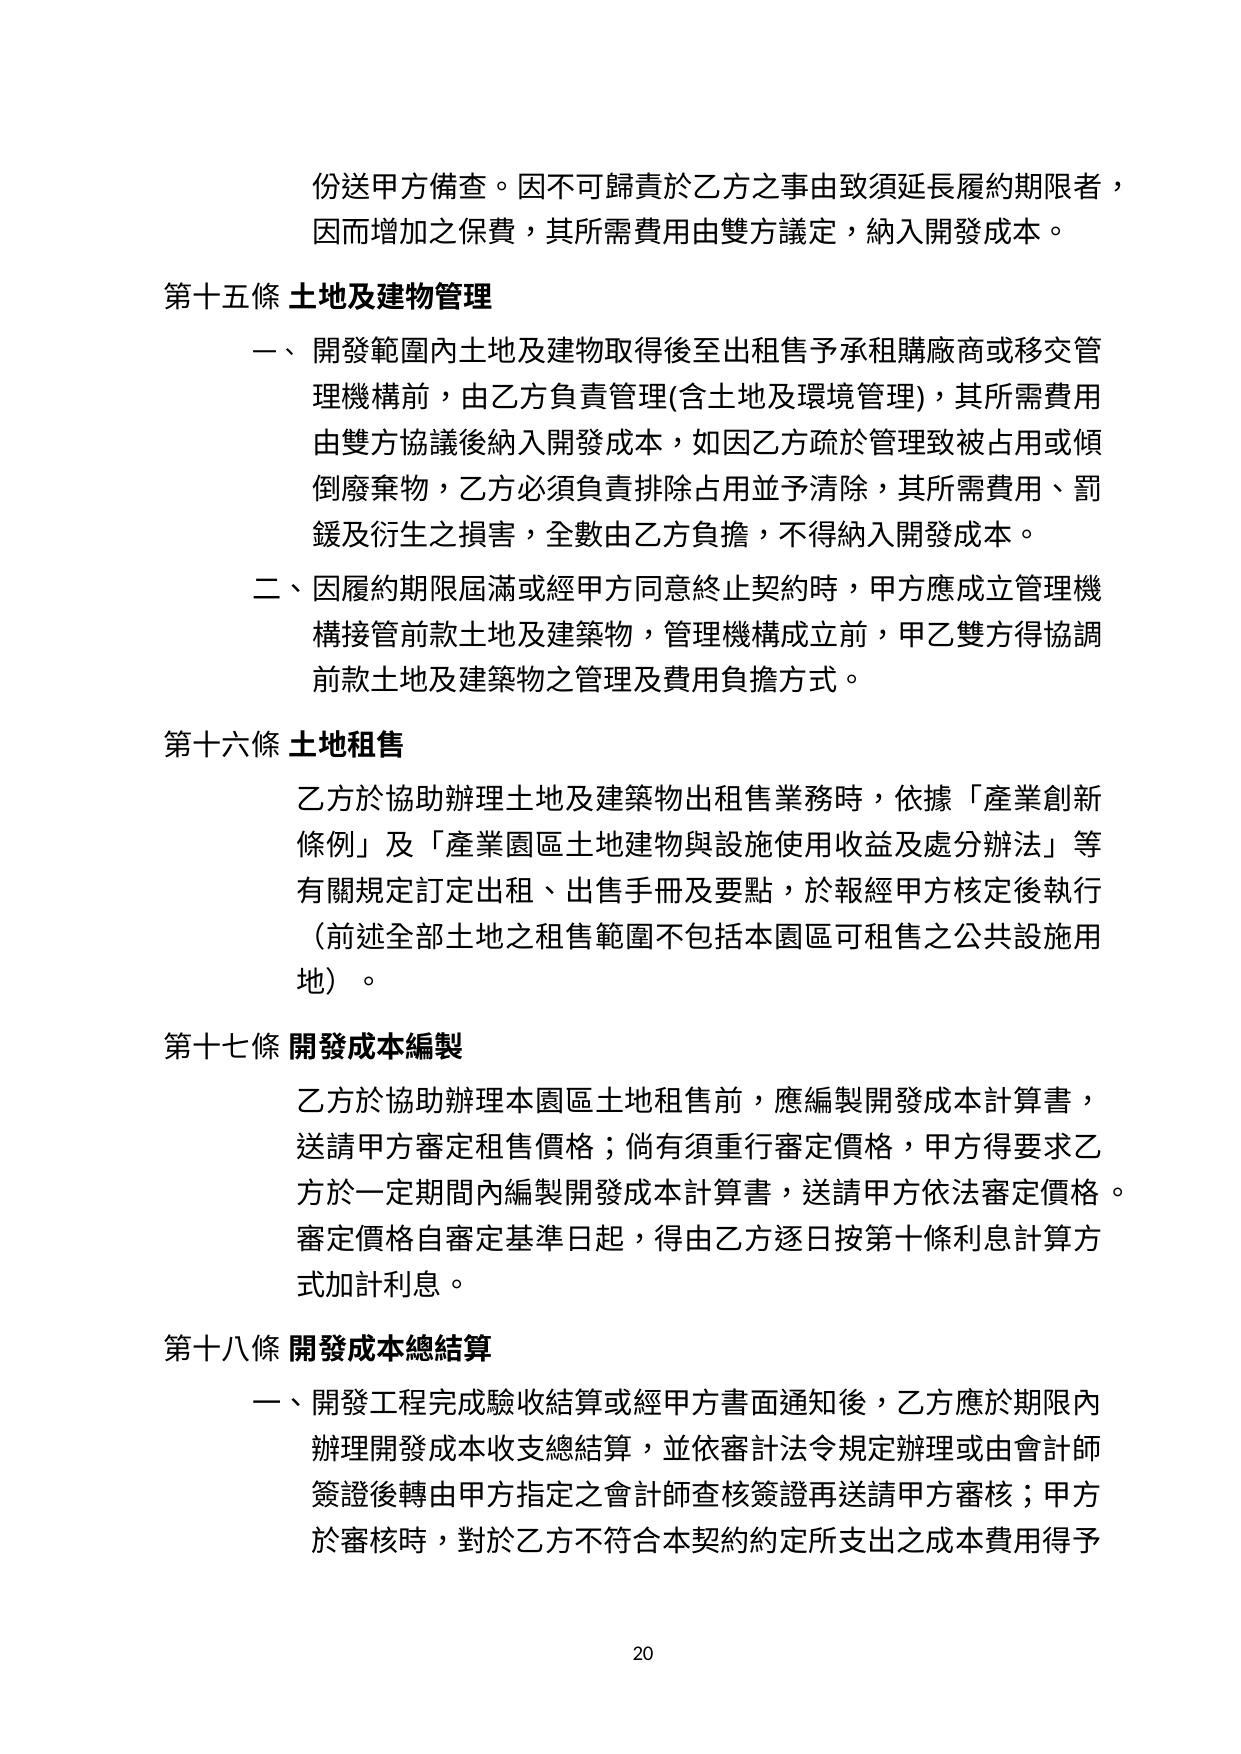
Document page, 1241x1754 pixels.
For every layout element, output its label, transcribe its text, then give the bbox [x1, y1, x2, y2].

list 開發成本編製 [163, 1020, 1110, 1066]
list 因履約期限屆滿或經甲方同意終止契約時，甲方應成立管理機構接管前款土地及建築物，管理機構成立前，甲乙雙方得協調前款土地及建築物之管理及費用負擔方式。 [252, 562, 1103, 699]
list 開發範圍內土地及建物取得後至出租售予承租購廠商或移交管理機構前，由乙方負責管理(含土地及環境管理)，其所需費用由雙方協議後納入開發成本，如因乙方疏於管理致被占用或傾倒廢棄物，乙方必須負責排除占用並予清除，其所需費用、罰鍰及衍生之損害，全數由乙方負擔，不得納入開發成本。 [252, 324, 1103, 553]
list 開發工程完成驗收結算或經甲方書面通知後，乙方應於期限內辦理開發成本收支總結算，並依審計法令規定辦理或由會計師簽證後轉由甲方指定之會計師查核簽證再送請甲方審核；甲方於審核時，對於乙方不符合本契約約定所支出之成本費用得予剔除。 [252, 1376, 1103, 1560]
list 乙方於協助辦理土地及建築物出租售業務時，依據「產業創新條例」及「產業園區土地建物與設施使用收益及處分辦法」等有關規定訂定出租、出售手冊及要點，於報經甲方核定後執行（前述全部土地之租售範圍不包括本園區可租售之公共設施用地）。 [296, 772, 1103, 1001]
list 土地及建物管理 [163, 270, 1110, 316]
list 開發成本總結算 [163, 1322, 1110, 1368]
list 土地租售 [163, 718, 1110, 764]
list 乙方於協助辦理本園區土地租售前，應編製開發成本計算書，送請甲方審定租售價格；倘有須重行審定價格，甲方得要求乙方於一定期間內編製開發成本計算書，送請甲方依法審定價格。審定價格自審定基準日起，得由乙方逐日按第十條利息計算方式加計利息。 [296, 1074, 1103, 1303]
list 乙方應於投保後三十日內將保險單正本一份及繳費收據副本一份送甲方備查。因不可歸責於乙方之事由致須延長履約期限者，因而增加之保費，其所需費用由雙方議定，納入開發成本。 [249, 160, 1103, 251]
